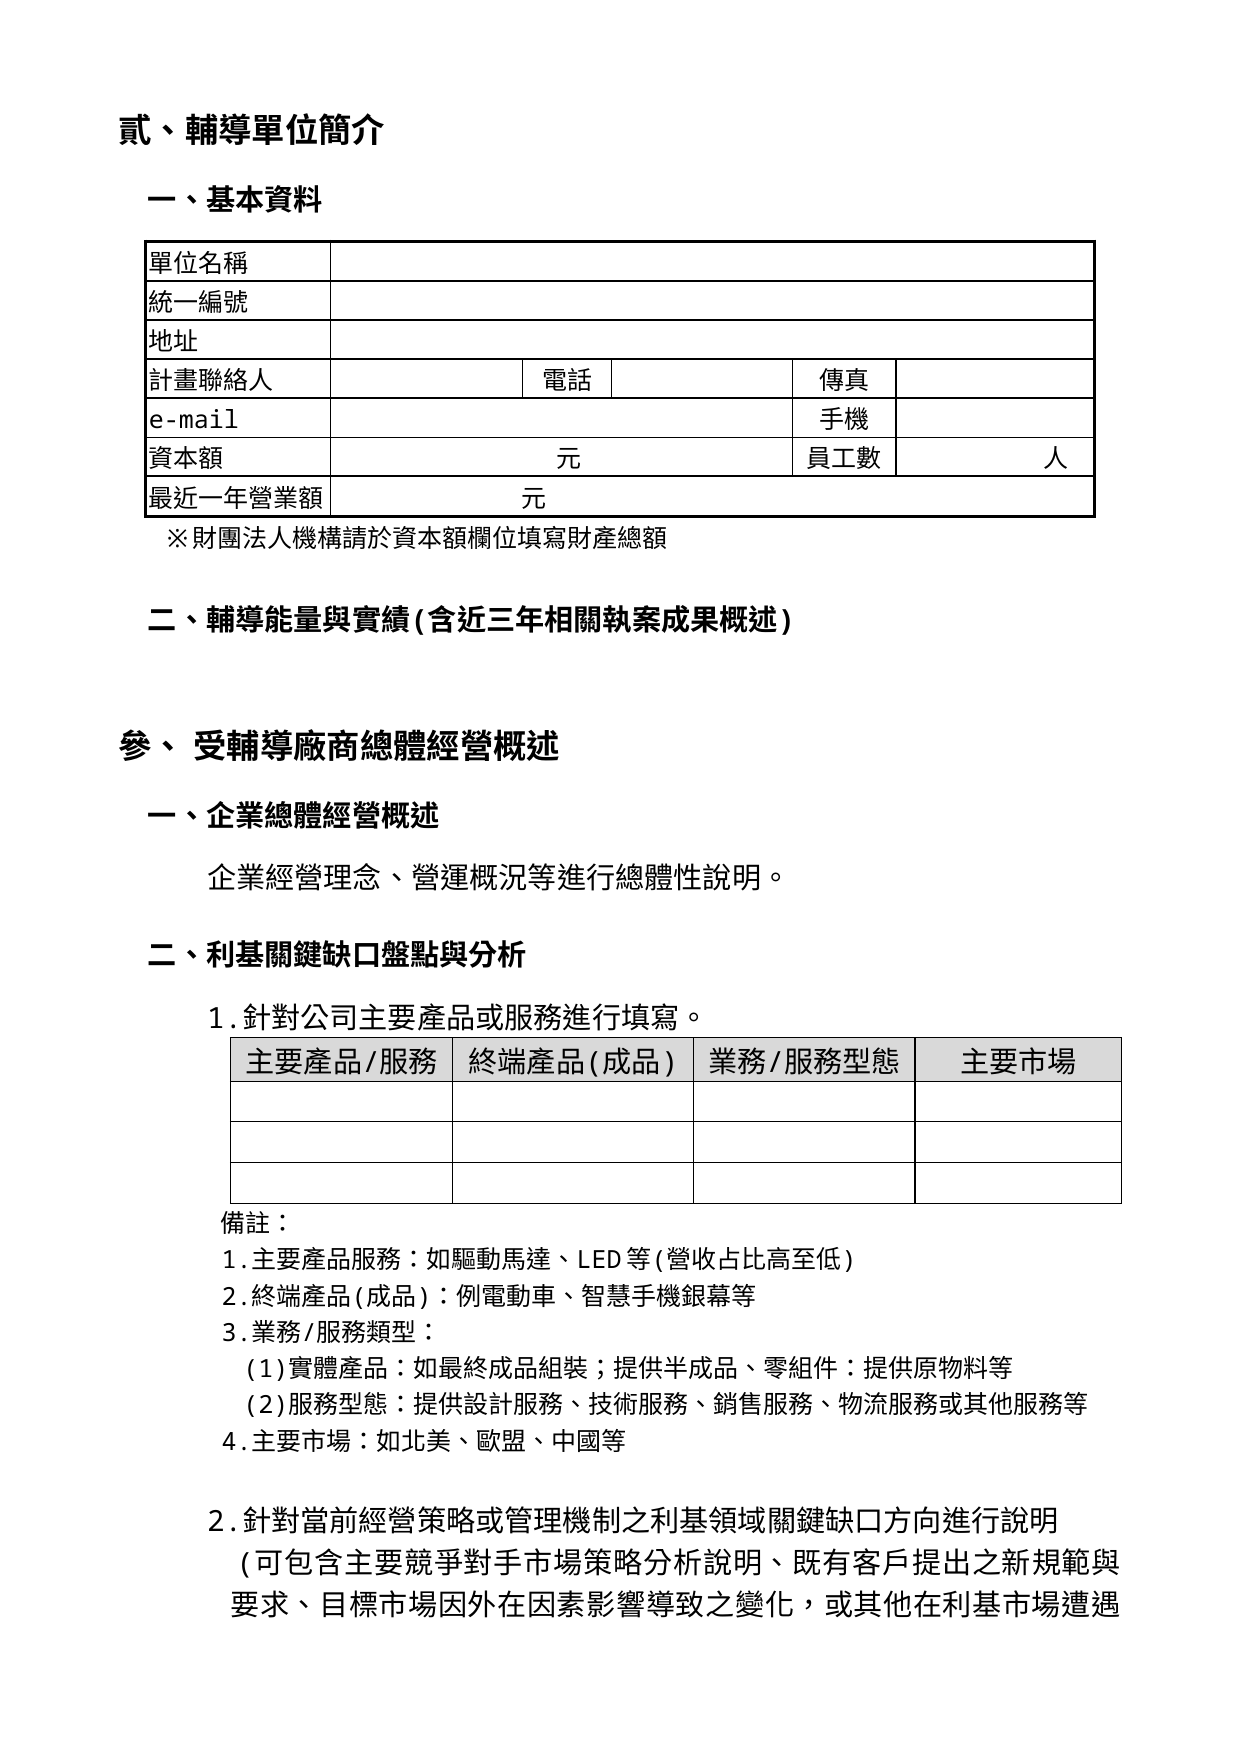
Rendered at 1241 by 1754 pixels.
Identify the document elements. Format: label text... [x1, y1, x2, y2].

table_cell 員工數 [793, 438, 895, 475]
text 3.業務/服務類型： [221, 1312, 1122, 1349]
table_cell 人 [897, 438, 1093, 475]
list 受輔導廠商總體經營概述 [118, 720, 1122, 768]
table_cell 最近一年營業額 [147, 477, 330, 514]
table_cell [694, 1082, 914, 1121]
table_cell [916, 1122, 1121, 1162]
table_cell 傳真 [793, 360, 895, 397]
table_cell 元 [331, 438, 792, 475]
text 1.主要產品服務：如驅動馬達、LED等(營收占比高至低) [221, 1240, 1122, 1276]
text (2)服務型態：提供設計服務、技術服務、銷售服務、物流服務或其他服務等 [230, 1385, 1122, 1421]
table_cell [231, 1163, 452, 1203]
table_cell [453, 1122, 693, 1162]
subtitle 一、基本資料 [148, 176, 1122, 218]
table_cell [231, 1122, 452, 1162]
table_cell [612, 360, 792, 397]
table_header 終端產品(成品) [453, 1038, 693, 1081]
table_cell 統一編號 [147, 282, 330, 319]
table_header 主要產品/服務 [231, 1038, 452, 1081]
table_cell [331, 360, 522, 397]
text 企業經營理念、營運概況等進行總體性說明。 [207, 856, 1122, 897]
text 4.主要市場：如北美、歐盟、中國等 [221, 1421, 1122, 1457]
text 2.針對當前經營策略或管理機制之利基領域關鍵缺口方向進行說明 [207, 1497, 1122, 1539]
table_cell [897, 360, 1093, 397]
table_cell [453, 1082, 693, 1121]
text 1.針對公司主要產品或服務進行填寫。 [207, 995, 1122, 1037]
table_cell 手機 [793, 399, 895, 436]
table_cell 計畫聯絡人 [147, 360, 330, 397]
table_cell [897, 399, 1093, 436]
table_cell [231, 1082, 452, 1121]
table_cell [331, 321, 1093, 358]
table_cell 元 [331, 477, 1093, 514]
text 備註： [220, 1204, 1122, 1240]
table_cell 電話 [523, 360, 611, 397]
table_cell [916, 1163, 1121, 1203]
table_cell [331, 282, 1093, 319]
table_cell [694, 1122, 914, 1162]
table_header [331, 243, 1093, 280]
text (可包含主要競爭對手市場策略分析說明、既有客戶提出之新規範與要求、目標市場因外在因素影響導致之變化，或其他在利基市場遭遇 [230, 1539, 1122, 1624]
table_cell 地址 [147, 321, 330, 358]
text 貳、輔導單位簡介 [118, 104, 1122, 152]
table_cell [694, 1163, 914, 1203]
table_header 業務/服務型態 [694, 1038, 914, 1081]
table_cell e-mail [147, 399, 330, 436]
text (1)實體產品：如最終成品組裝；提供半成品、零組件：提供原物料等 [230, 1349, 1122, 1385]
table_header 主要市場 [916, 1038, 1121, 1081]
subtitle 二、利基關鍵缺口盤點與分析 [148, 931, 1122, 973]
text 2.終端產品(成品)：例電動車、智慧手機銀幕等 [221, 1276, 1122, 1312]
table_cell [331, 399, 792, 436]
subtitle 二、輔導能量與實績(含近三年相關執案成果概述) [148, 597, 1122, 639]
text ※財團法人機構請於資本額欄位填寫財產總額 [162, 518, 1122, 555]
table_cell [453, 1163, 693, 1203]
subtitle 一、企業總體經營概述 [148, 792, 1122, 834]
table_cell [916, 1082, 1121, 1121]
table_cell 資本額 [147, 438, 330, 475]
table_header 單位名稱 [147, 243, 330, 280]
